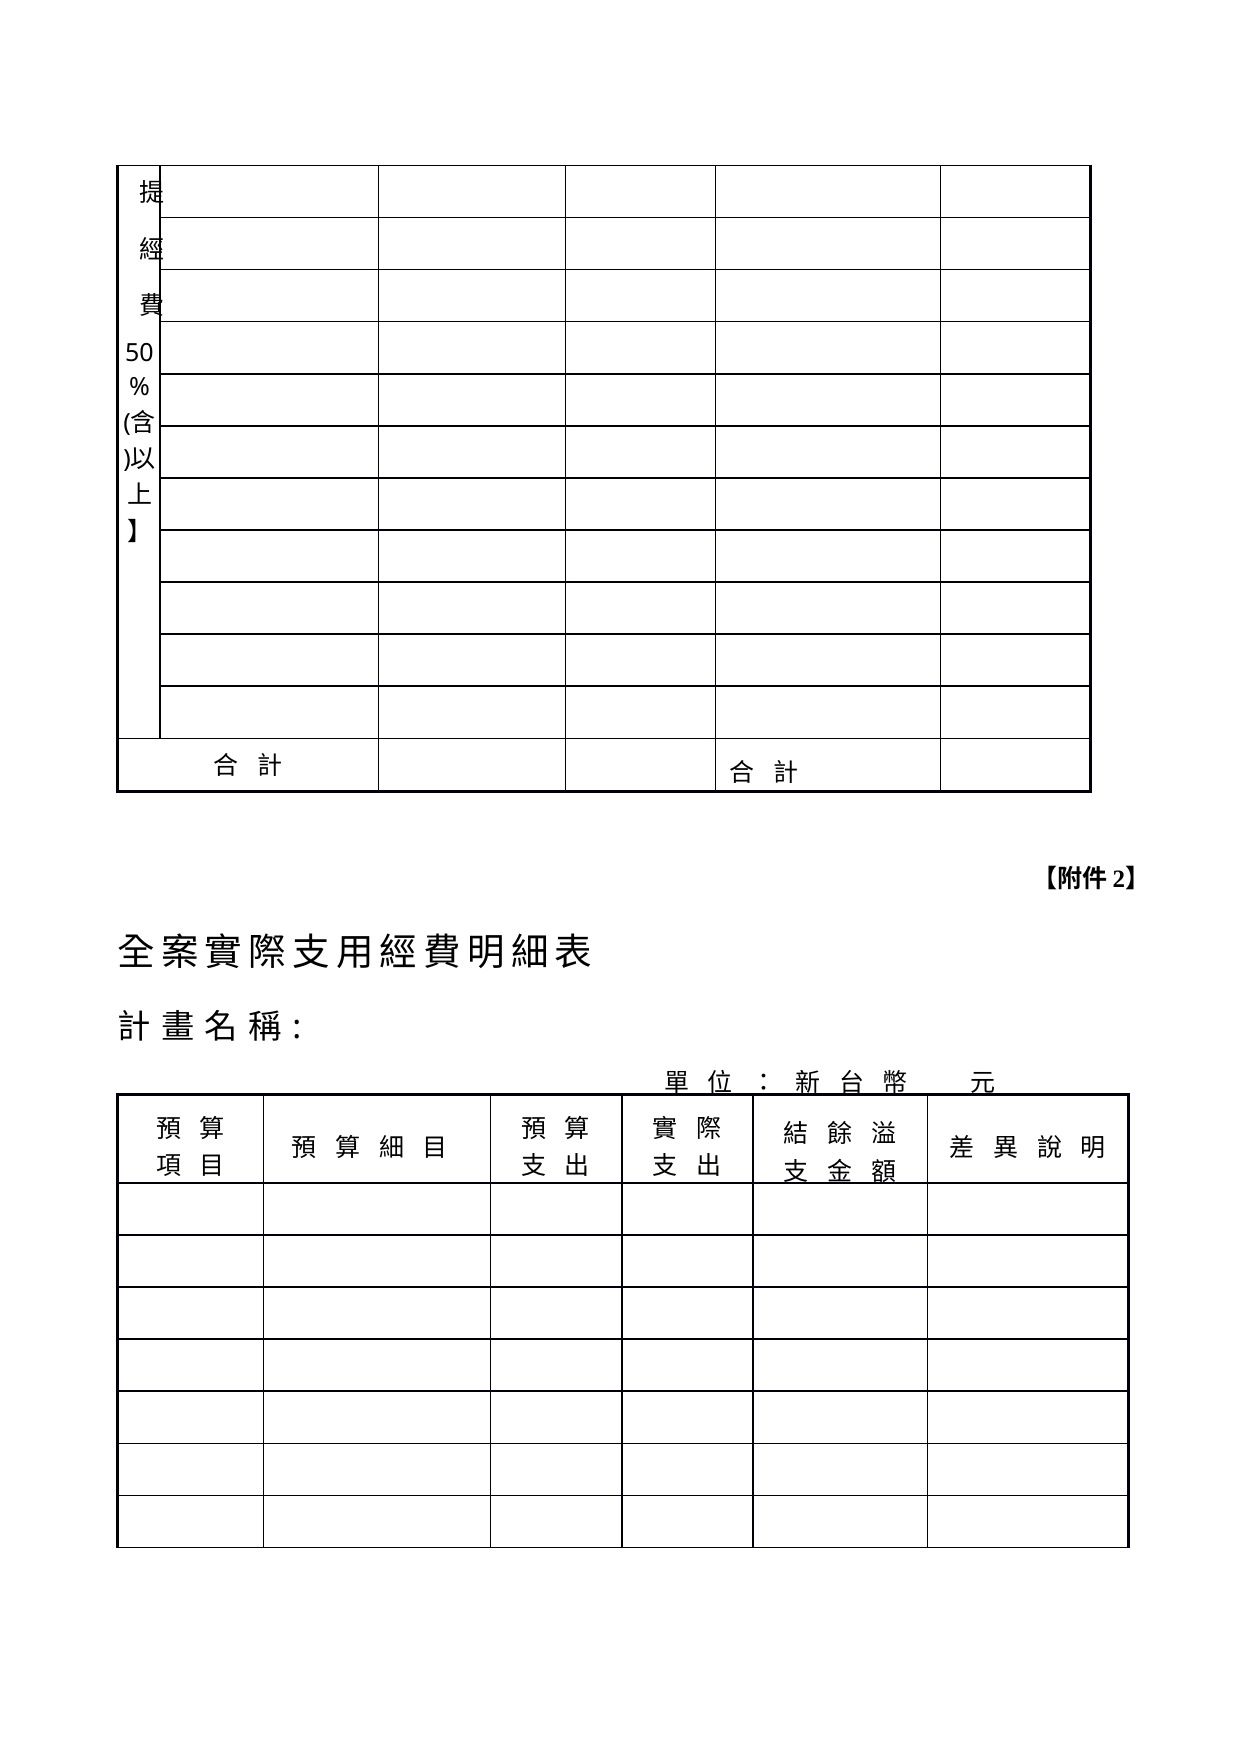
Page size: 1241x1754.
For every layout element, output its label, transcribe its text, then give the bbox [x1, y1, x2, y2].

table_cell [379, 427, 565, 477]
table_cell [379, 218, 565, 269]
table_cell 合計 [716, 739, 940, 789]
table_cell [623, 1392, 752, 1442]
table_cell [491, 1340, 621, 1390]
table_cell [623, 1236, 752, 1286]
table_cell [716, 583, 940, 633]
table_cell [119, 1236, 263, 1286]
table_cell [928, 1340, 1127, 1390]
table_cell [623, 1444, 752, 1494]
table_cell [754, 1184, 927, 1234]
table_cell [119, 1496, 263, 1547]
table_header 預算項目 [119, 1096, 263, 1182]
table_cell [379, 322, 565, 373]
table_cell [754, 1288, 927, 1338]
table_cell [623, 1496, 752, 1547]
table_cell [566, 479, 715, 529]
table_cell [161, 531, 378, 581]
table_cell [264, 1288, 490, 1338]
table_cell [941, 218, 1089, 269]
table_cell [941, 635, 1089, 685]
table_header 預算細目 [264, 1096, 490, 1182]
table_cell [264, 1392, 490, 1442]
table_cell [716, 479, 940, 529]
table_header 實際支出 [623, 1096, 752, 1182]
table_cell [623, 1288, 752, 1338]
table_cell [754, 1236, 927, 1286]
text 計畫名稱: [29, 980, 1123, 1055]
table_cell [941, 166, 1089, 217]
table_cell [161, 427, 378, 477]
table_cell [566, 270, 715, 321]
table_header 預算支出 [491, 1096, 621, 1182]
table_cell [161, 322, 378, 373]
table_cell [716, 427, 940, 477]
table_cell [379, 583, 565, 633]
table_cell [566, 739, 715, 789]
table_cell [119, 1288, 263, 1338]
table_cell [566, 583, 715, 633]
table_cell [928, 1496, 1127, 1547]
table_cell [264, 1340, 490, 1390]
table_cell [754, 1340, 927, 1390]
table_cell [491, 1496, 621, 1547]
table_cell [928, 1184, 1127, 1234]
table_cell [716, 531, 940, 581]
table_cell [941, 583, 1089, 633]
table_cell [264, 1496, 490, 1547]
table_cell [379, 375, 565, 425]
table_cell [379, 687, 565, 737]
table_cell [566, 427, 715, 477]
table_cell [119, 1392, 263, 1442]
table_cell [379, 166, 565, 217]
table_cell [264, 1236, 490, 1286]
table_cell [491, 1288, 621, 1338]
table_cell [491, 1236, 621, 1286]
table_cell [716, 322, 940, 373]
text 單位：新台幣 元 [117, 1055, 1123, 1093]
table_cell [928, 1236, 1127, 1286]
table_cell [161, 375, 378, 425]
table_cell [119, 1444, 263, 1494]
table_cell [566, 166, 715, 217]
table_cell [161, 166, 378, 217]
table_cell [119, 1340, 263, 1390]
table_cell [716, 635, 940, 685]
table_cell [161, 479, 378, 529]
table_cell [566, 687, 715, 737]
table_cell [623, 1184, 752, 1234]
table_header 結餘溢支金額 [754, 1096, 927, 1182]
table_cell [119, 1184, 263, 1234]
table_cell 合計 [119, 739, 378, 789]
table_cell [161, 270, 378, 321]
table_cell [941, 531, 1089, 581]
table_cell [491, 1392, 621, 1442]
table_cell [379, 270, 565, 321]
table_cell [161, 635, 378, 685]
table_cell [161, 687, 378, 737]
table_header 差異說明 [928, 1096, 1127, 1182]
table_cell 自籌經費 【須符合所提經費 50%(含)以上】 [119, 166, 159, 737]
table_cell [161, 583, 378, 633]
table_cell [379, 635, 565, 685]
table_cell [264, 1184, 490, 1234]
table_cell [566, 322, 715, 373]
text 全案實際支用經費明細表 [117, 905, 1123, 980]
table_cell [754, 1496, 927, 1547]
table_cell [941, 270, 1089, 321]
text 【附件2】 [1032, 858, 1157, 894]
table_cell [379, 531, 565, 581]
table_cell [754, 1392, 927, 1442]
table_cell [716, 270, 940, 321]
table_cell [379, 739, 565, 789]
table_cell [941, 375, 1089, 425]
table_cell [928, 1392, 1127, 1442]
table_cell [941, 322, 1089, 373]
table_cell [566, 218, 715, 269]
table_cell [941, 739, 1089, 789]
table_cell [264, 1444, 490, 1494]
table_cell [566, 531, 715, 581]
table_cell [161, 218, 378, 269]
table_cell [716, 166, 940, 217]
table_cell [716, 375, 940, 425]
table_cell [491, 1184, 621, 1234]
table_cell [716, 218, 940, 269]
table_cell [491, 1444, 621, 1494]
table_cell [379, 479, 565, 529]
table_cell [566, 375, 715, 425]
table_cell [716, 687, 940, 737]
table_cell [754, 1444, 927, 1494]
table_cell [941, 687, 1089, 737]
table_cell [566, 635, 715, 685]
table_cell [623, 1340, 752, 1390]
table_cell [941, 479, 1089, 529]
table_cell [928, 1288, 1127, 1338]
table_cell [928, 1444, 1127, 1494]
table_cell [941, 427, 1089, 477]
